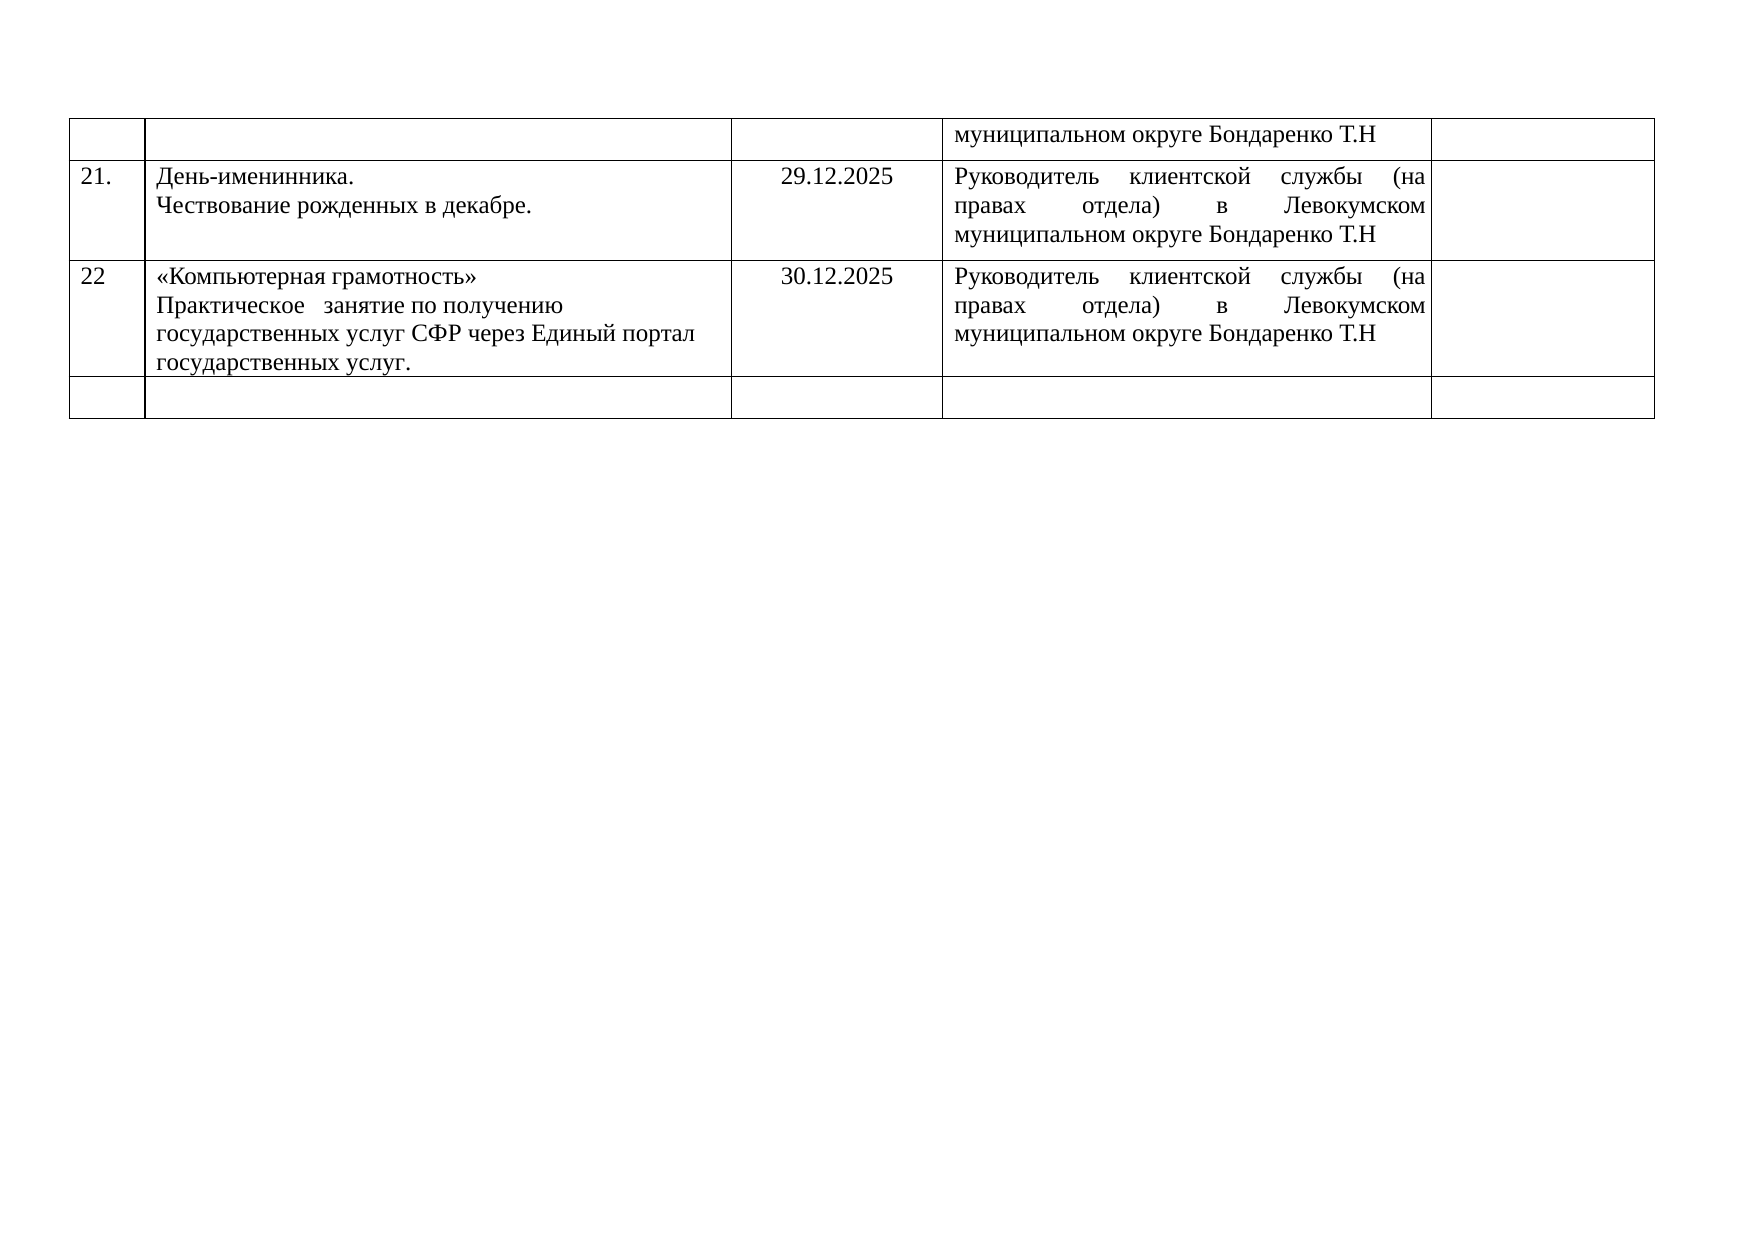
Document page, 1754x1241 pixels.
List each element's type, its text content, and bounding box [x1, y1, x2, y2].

table_cell День-именинника. Чествование рожденных в декабре. [146, 161, 731, 260]
table_cell «Компьютерная грамотность» Практическое занятие по получению государственных услуг СФР через Единый портал государственных услуг. [146, 261, 731, 376]
table_cell 30.12.2025 [732, 261, 942, 376]
table_cell [146, 377, 731, 418]
table_cell 21. [70, 161, 144, 260]
table_cell муниципальном округе Бондаренко Т.Н [943, 119, 1431, 160]
table_cell Руководитель клиентской службы (на правах отдела) в Левокумском муниципальном округе Бондаренко Т.Н [943, 261, 1431, 376]
table_cell [70, 119, 144, 160]
table_cell 29.12.2025 [732, 161, 942, 260]
table_cell [1432, 161, 1654, 260]
table_cell [943, 377, 1431, 418]
table_cell [732, 119, 942, 160]
table_cell [1432, 119, 1654, 160]
table_cell Руководитель клиентской службы (на правах отдела) в Левокумском муниципальном округе Бондаренко Т.Н [943, 161, 1431, 260]
table_cell 22 [70, 261, 144, 376]
table_cell [146, 119, 731, 160]
table_cell [732, 377, 942, 418]
table_cell [1432, 261, 1654, 376]
table_cell [70, 377, 144, 418]
table_cell [1432, 377, 1654, 418]
